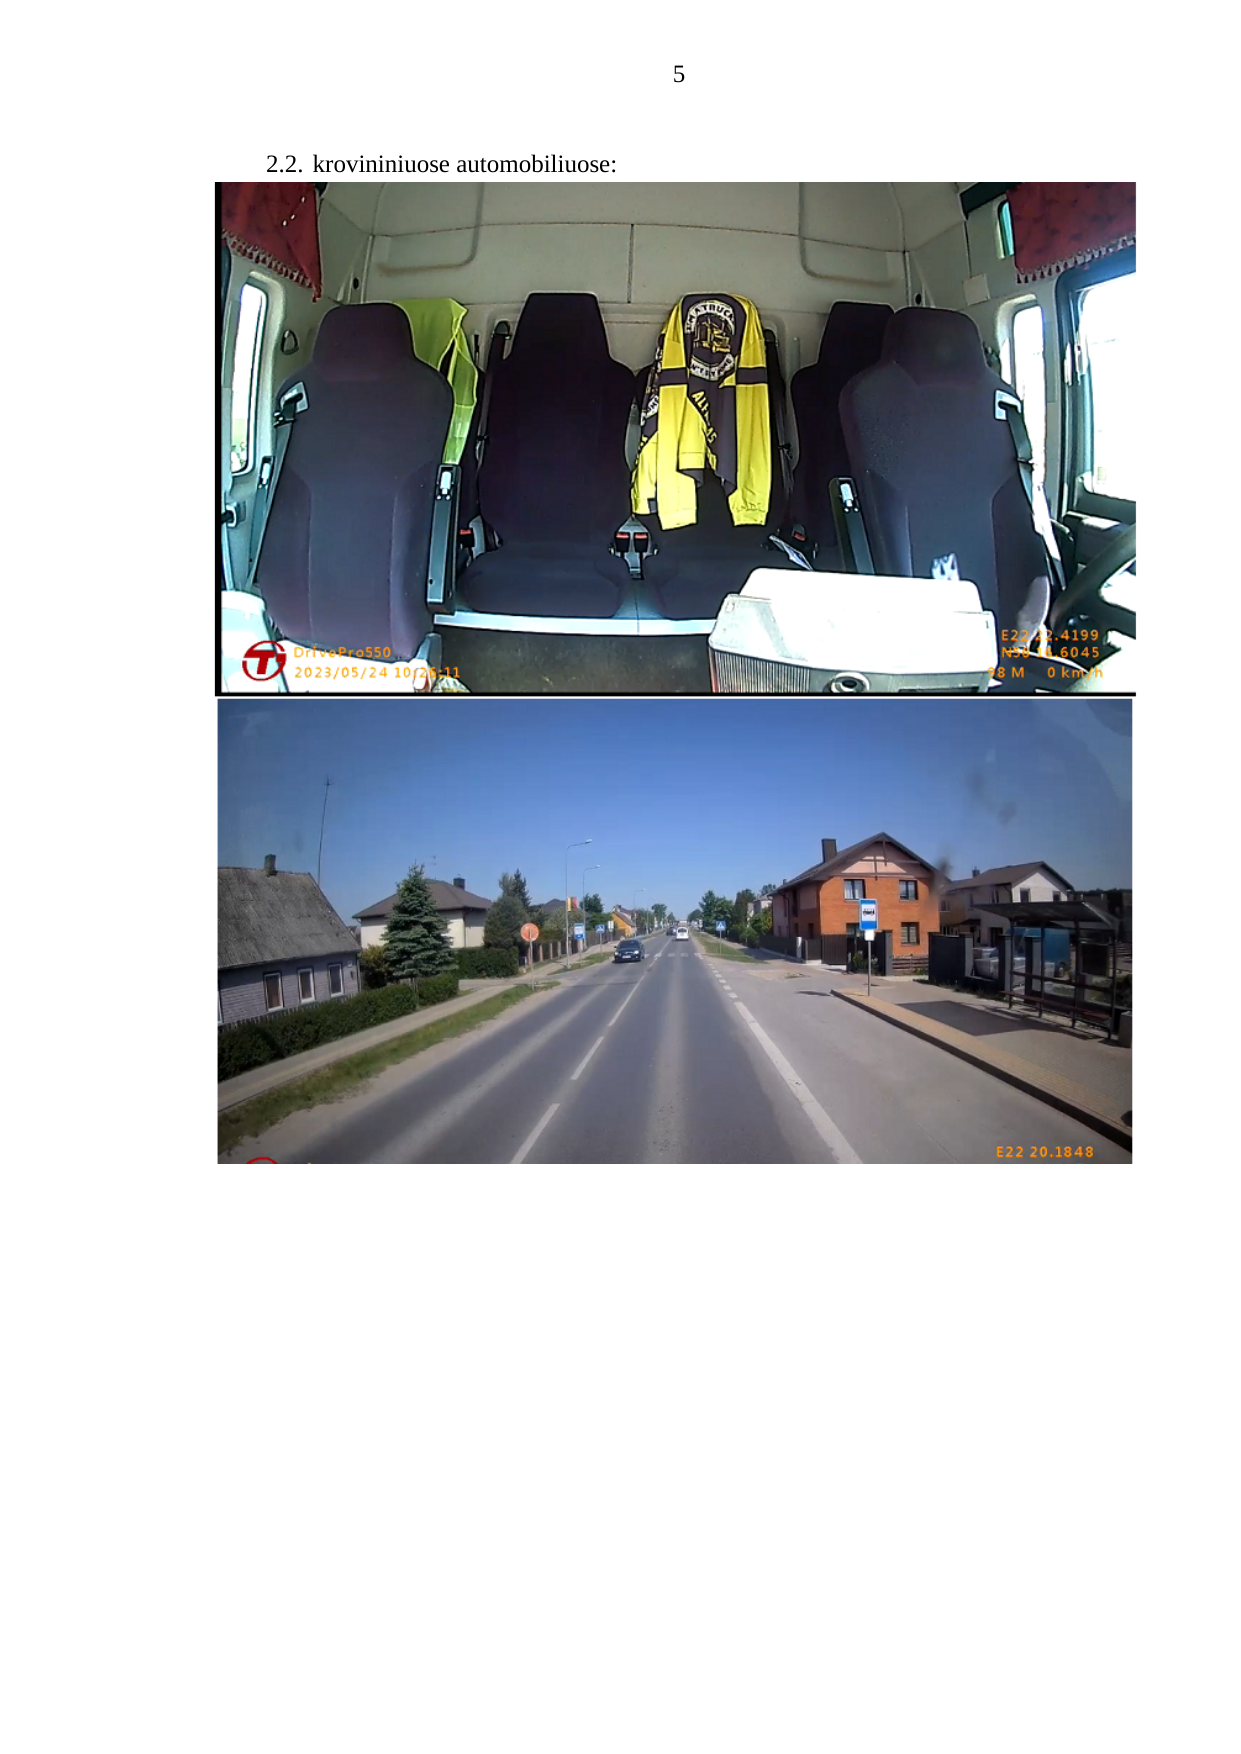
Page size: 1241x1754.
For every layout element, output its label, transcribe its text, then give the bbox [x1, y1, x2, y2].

text 2.2. krovininiuose automobiliuose: [177, 149, 1182, 178]
